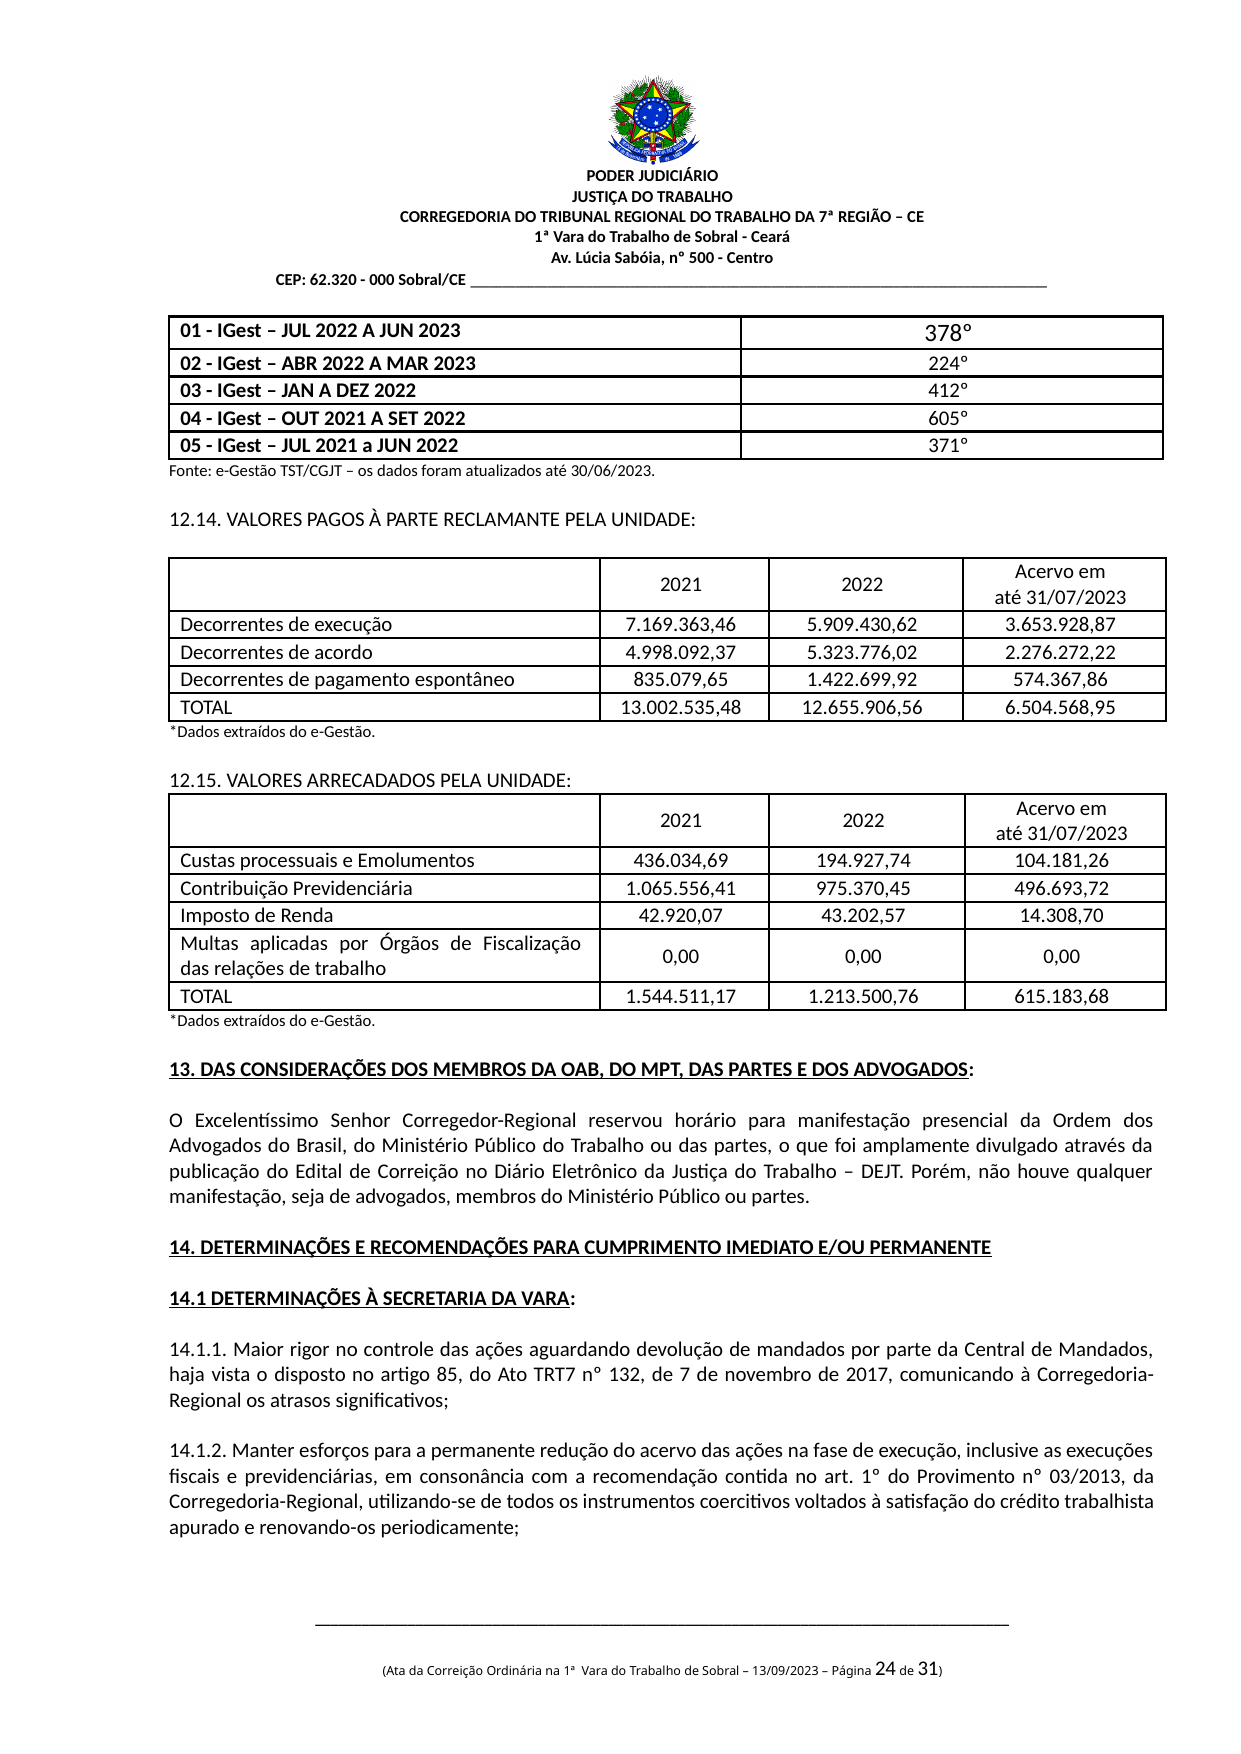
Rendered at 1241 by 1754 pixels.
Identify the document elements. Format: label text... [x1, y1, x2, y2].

subtitle Fonte: e-Gestão TST/CGJT – os dados foram atualizados até 30/06/2023. [169, 460, 1148, 480]
table_cell 605º [742, 405, 1162, 430]
table_header 2021 [601, 795, 768, 846]
table_header 2022 [770, 559, 962, 609]
table_cell 12.655.906,56 [770, 694, 962, 719]
table_cell 13.002.535,48 [601, 694, 768, 719]
table_header [170, 559, 599, 609]
subtitle 14.1.2. Manter esforços para a permanente redução do acervo das ações na fase de execução, inclusive as execuções fiscais e previdenciárias, em consonância com a recomendação contida no art. 1º do Provimento nº 03/2013, da Corregedoria-Regional, utilizando-se de todos os instrumentos coercitivos voltados à satisfação do crédito trabalhista apurado e renovando-os periodicamente; [169, 1438, 1155, 1539]
table_header 2021 [601, 559, 768, 609]
table_cell 104.181,26 [966, 848, 1165, 873]
table_cell TOTAL [170, 694, 599, 719]
table_cell Imposto de Renda [170, 903, 599, 928]
table_cell 1.213.500,76 [770, 983, 964, 1008]
table_header 2022 [770, 795, 964, 846]
table_cell 6.504.568,95 [964, 694, 1165, 719]
table_cell 1.422.699,92 [770, 667, 962, 692]
table_cell 0,00 [966, 930, 1165, 981]
table_cell 615.183,68 [966, 983, 1165, 1008]
table_cell 5.323.776,02 [770, 639, 962, 664]
table_cell 14.308,70 [966, 903, 1165, 928]
table_header [170, 795, 599, 846]
table_cell Custas processuais e Emolumentos [170, 848, 599, 873]
table_cell 3.653.928,87 [964, 612, 1165, 637]
table_cell Decorrentes de pagamento espontâneo [170, 667, 599, 692]
table_cell 7.169.363,46 [601, 612, 768, 637]
table_cell Multas aplicadas por Órgãos de Fiscalização das relações de trabalho [170, 930, 599, 981]
subtitle 12.15. VALORES ARRECADADOS PELA UNIDADE: [169, 767, 1152, 793]
table_cell 0,00 [601, 930, 768, 981]
table_cell 574.367,86 [964, 667, 1165, 692]
table_cell 1.065.556,41 [601, 875, 768, 901]
table_cell 5.909.430,62 [770, 612, 962, 637]
table_cell 42.920,07 [601, 903, 768, 928]
table_cell 371º [742, 433, 1162, 458]
table_cell 05 - IGest – JUL 2021 a JUN 2022 [170, 433, 740, 458]
table_cell Decorrentes de execução [170, 612, 599, 637]
subtitle *Dados extraídos do e-Gestão. [169, 722, 1126, 742]
subtitle 12.14. VALORES PAGOS À PARTE RECLAMANTE PELA UNIDADE: [169, 506, 1152, 531]
subtitle 14. DETERMINAÇÕES E RECOMENDAÇÕES PARA CUMPRIMENTO IMEDIATO E/OU PERMANENTE [169, 1234, 1155, 1260]
table_cell Decorrentes de acordo [170, 639, 599, 664]
table_cell 02 - IGest – ABR 2022 A MAR 2023 [170, 350, 740, 375]
table_cell 2.276.272,22 [964, 639, 1165, 664]
table_cell 03 - IGest – JAN A DEZ 2022 [170, 378, 740, 403]
table_cell Contribuição Previdenciária [170, 875, 599, 901]
table_cell 975.370,45 [770, 875, 964, 901]
table_cell 496.693,72 [966, 875, 1165, 901]
table_cell 436.034,69 [601, 848, 768, 873]
subtitle 14.1 DETERMINAÇÕES À SECRETARIA DA VARA: [169, 1285, 1155, 1311]
subtitle 14.1.1. Maior rigor no controle das ações aguardando devolução de mandados por parte da Central de Mandados, haja vista o disposto no artigo 85, do Ato TRT7 nº 132, de 7 de novembro de 2017, comunicando à Corregedoria-Regional os atrasos significativos; [169, 1336, 1155, 1412]
table_header Acervo em até 31/07/2023 [966, 795, 1165, 846]
table_cell 835.079,65 [601, 667, 768, 692]
table_header Acervo em até 31/07/2023 [964, 559, 1165, 609]
table_cell 01 - IGest – JUL 2022 A JUN 2023 [170, 318, 740, 348]
table_cell 1.544.511,17 [601, 983, 768, 1008]
table_cell 4.998.092,37 [601, 639, 768, 664]
table_cell 0,00 [770, 930, 964, 981]
table_cell 412º [742, 378, 1162, 403]
subtitle O Excelentíssimo Senhor Corregedor-Regional reservou horário para manifestação presencial da Ordem dos Advogados do Brasil, do Ministério Público do Trabalho ou das partes, o que foi amplamente divulgado através da publicação do Edital de Correição no Diário Eletrônico da Justiça do Trabalho – DEJT. Porém, não houve qualquer manifestação, seja de advogados, membros do Ministério Público ou partes. [169, 1107, 1155, 1209]
subtitle 13. DAS CONSIDERAÇÕES DOS MEMBROS DA OAB, DO MPT, DAS PARTES E DOS ADVOGADOS: [169, 1056, 1155, 1082]
table_cell TOTAL [170, 983, 599, 1008]
table_cell 04 - IGest – OUT 2021 A SET 2022 [170, 405, 740, 430]
picture [603, 73, 702, 166]
table_cell 378º [742, 318, 1162, 348]
table_cell 43.202,57 [770, 903, 964, 928]
subtitle *Dados extraídos do e-Gestão. [169, 1011, 1126, 1031]
table_cell 224º [742, 350, 1162, 375]
table_cell 194.927,74 [770, 848, 964, 873]
